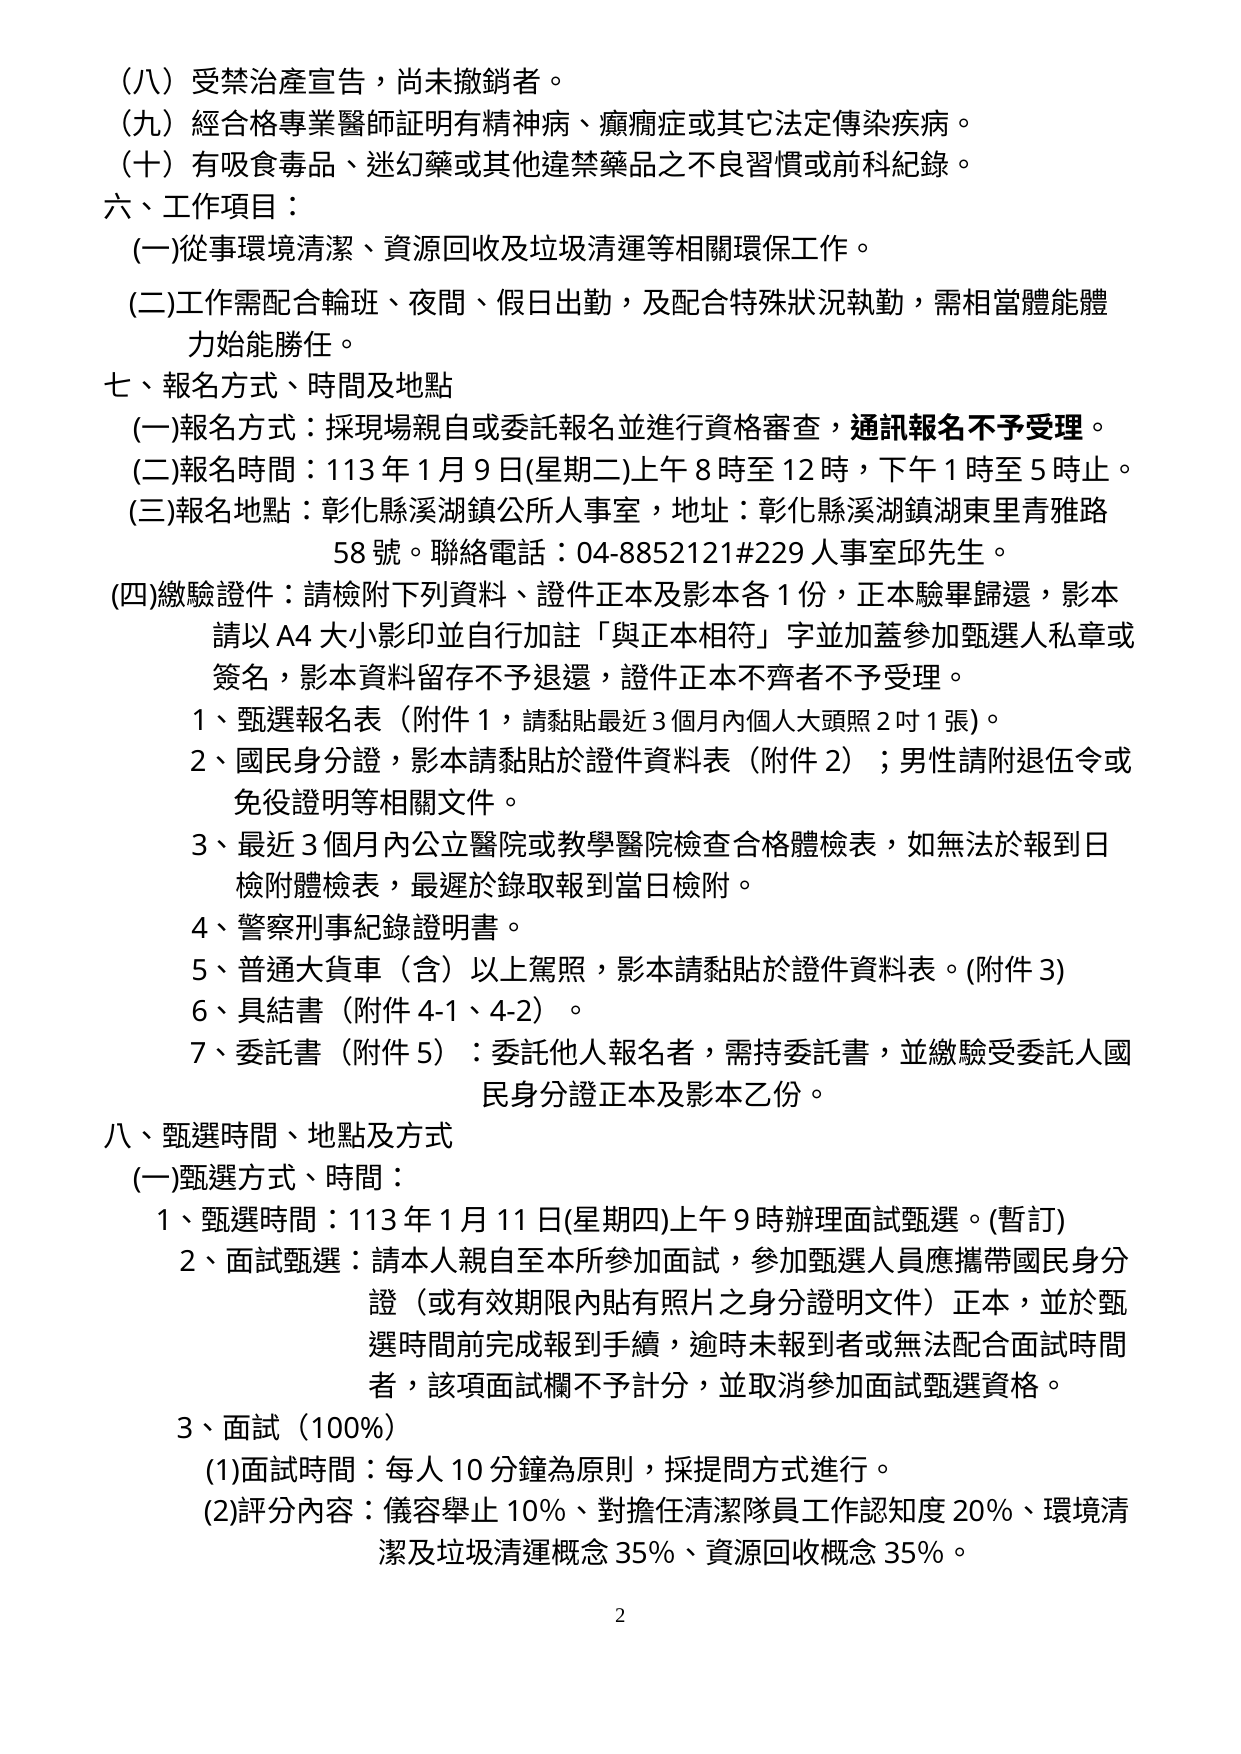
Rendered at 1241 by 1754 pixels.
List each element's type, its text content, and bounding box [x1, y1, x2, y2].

text 八、甄選時間、地點及方式 [103, 1113, 1137, 1155]
text (2)評分內容：儀容舉止10％、對擔任清潔隊員工作認知度20％、環境清潔及垃圾清運概念35％、資源回收概念35％。 [203, 1488, 1155, 1572]
text 5、普通大貨車（含）以上駕照，影本請黏貼於證件資料表。(附件3) [103, 947, 1137, 988]
text (二)工作需配合輪班、夜間、假日出勤，及配合特殊狀況執勤，需相當體能體力始能勝任。 [128, 280, 1137, 363]
text 4、警察刑事紀錄證明書。 [103, 905, 1137, 947]
text (一)甄選方式、時間： [103, 1155, 1137, 1197]
text (一)報名方式：採現場親自或委託報名並進行資格審查，通訊報名不予受理。 [103, 405, 1137, 447]
text 2、面試甄選：請本人親自至本所參加面試，參加甄選人員應攜帶國民身分證（或有效期限內貼有照片之身分證明文件）正本，並於甄選時間前完成報到手續，逾時未報到者或無法配合面試時間者，該項面試欄不予計分，並取消參加面試甄選資格。 [179, 1238, 1137, 1405]
text (1)面試時間：每人10分鐘為原則，採提問方式進行。 [103, 1447, 1137, 1488]
text 1、甄選時間：113年1月11日(星期四)上午9時辦理面試甄選。(暫訂) [103, 1197, 1137, 1238]
text 六、工作項目： [103, 184, 1137, 226]
text 7、委託書（附件5）：委託他人報名者，需持委託書，並繳驗受委託人國民身分證正本及影本乙份。 [189, 1030, 1137, 1113]
text (四)繳驗證件：請檢附下列資料、證件正本及影本各1份，正本驗畢歸還，影本請以A4 大小影印並自行加註「與正本相符」字並加蓋參加甄選人私章或簽名，影本資料留存不予退還，證件正本不齊者不予受理。 [89, 572, 1137, 697]
text 1、甄選報名表（附件1，請黏貼最近3個月內個人大頭照2吋1張)。 [103, 697, 1137, 738]
text （九）經合格專業醫師証明有精神病、癲癇症或其它法定傳染疾病。 [103, 101, 1137, 142]
text (二)報名時間：113年1月9日(星期二)上午8時至12時，下午1時至5時止。 [133, 447, 1137, 488]
text 3、面試（100%） [103, 1405, 1137, 1447]
text (一)從事環境清潔、資源回收及垃圾清運等相關環保工作。 [103, 226, 1137, 267]
text 6、具結書（附件4-1、4-2）。 [103, 988, 1137, 1030]
text 2、國民身分證，影本請黏貼於證件資料表（附件2）；男性請附退伍令或免役證明等相關文件。 [189, 738, 1137, 822]
text 檢附體檢表，最遲於錄取報到當日檢附。 [103, 863, 1137, 905]
text 七、報名方式、時間及地點 [103, 363, 1137, 405]
text （十）有吸食毒品、迷幻藥或其他違禁藥品之不良習慣或前科紀錄。 [103, 142, 1137, 184]
text (三)報名地點：彰化縣溪湖鎮公所人事室，地址：彰化縣溪湖鎮湖東里青雅路58號。聯絡電話：04-8852121#229人事室邱先生。 [128, 488, 1137, 572]
text （八）受禁治產宣告，尚未撤銷者。 [103, 59, 1137, 101]
text 3、最近3個月內公立醫院或教學醫院檢查合格體檢表，如無法於報到日 [103, 822, 1137, 863]
